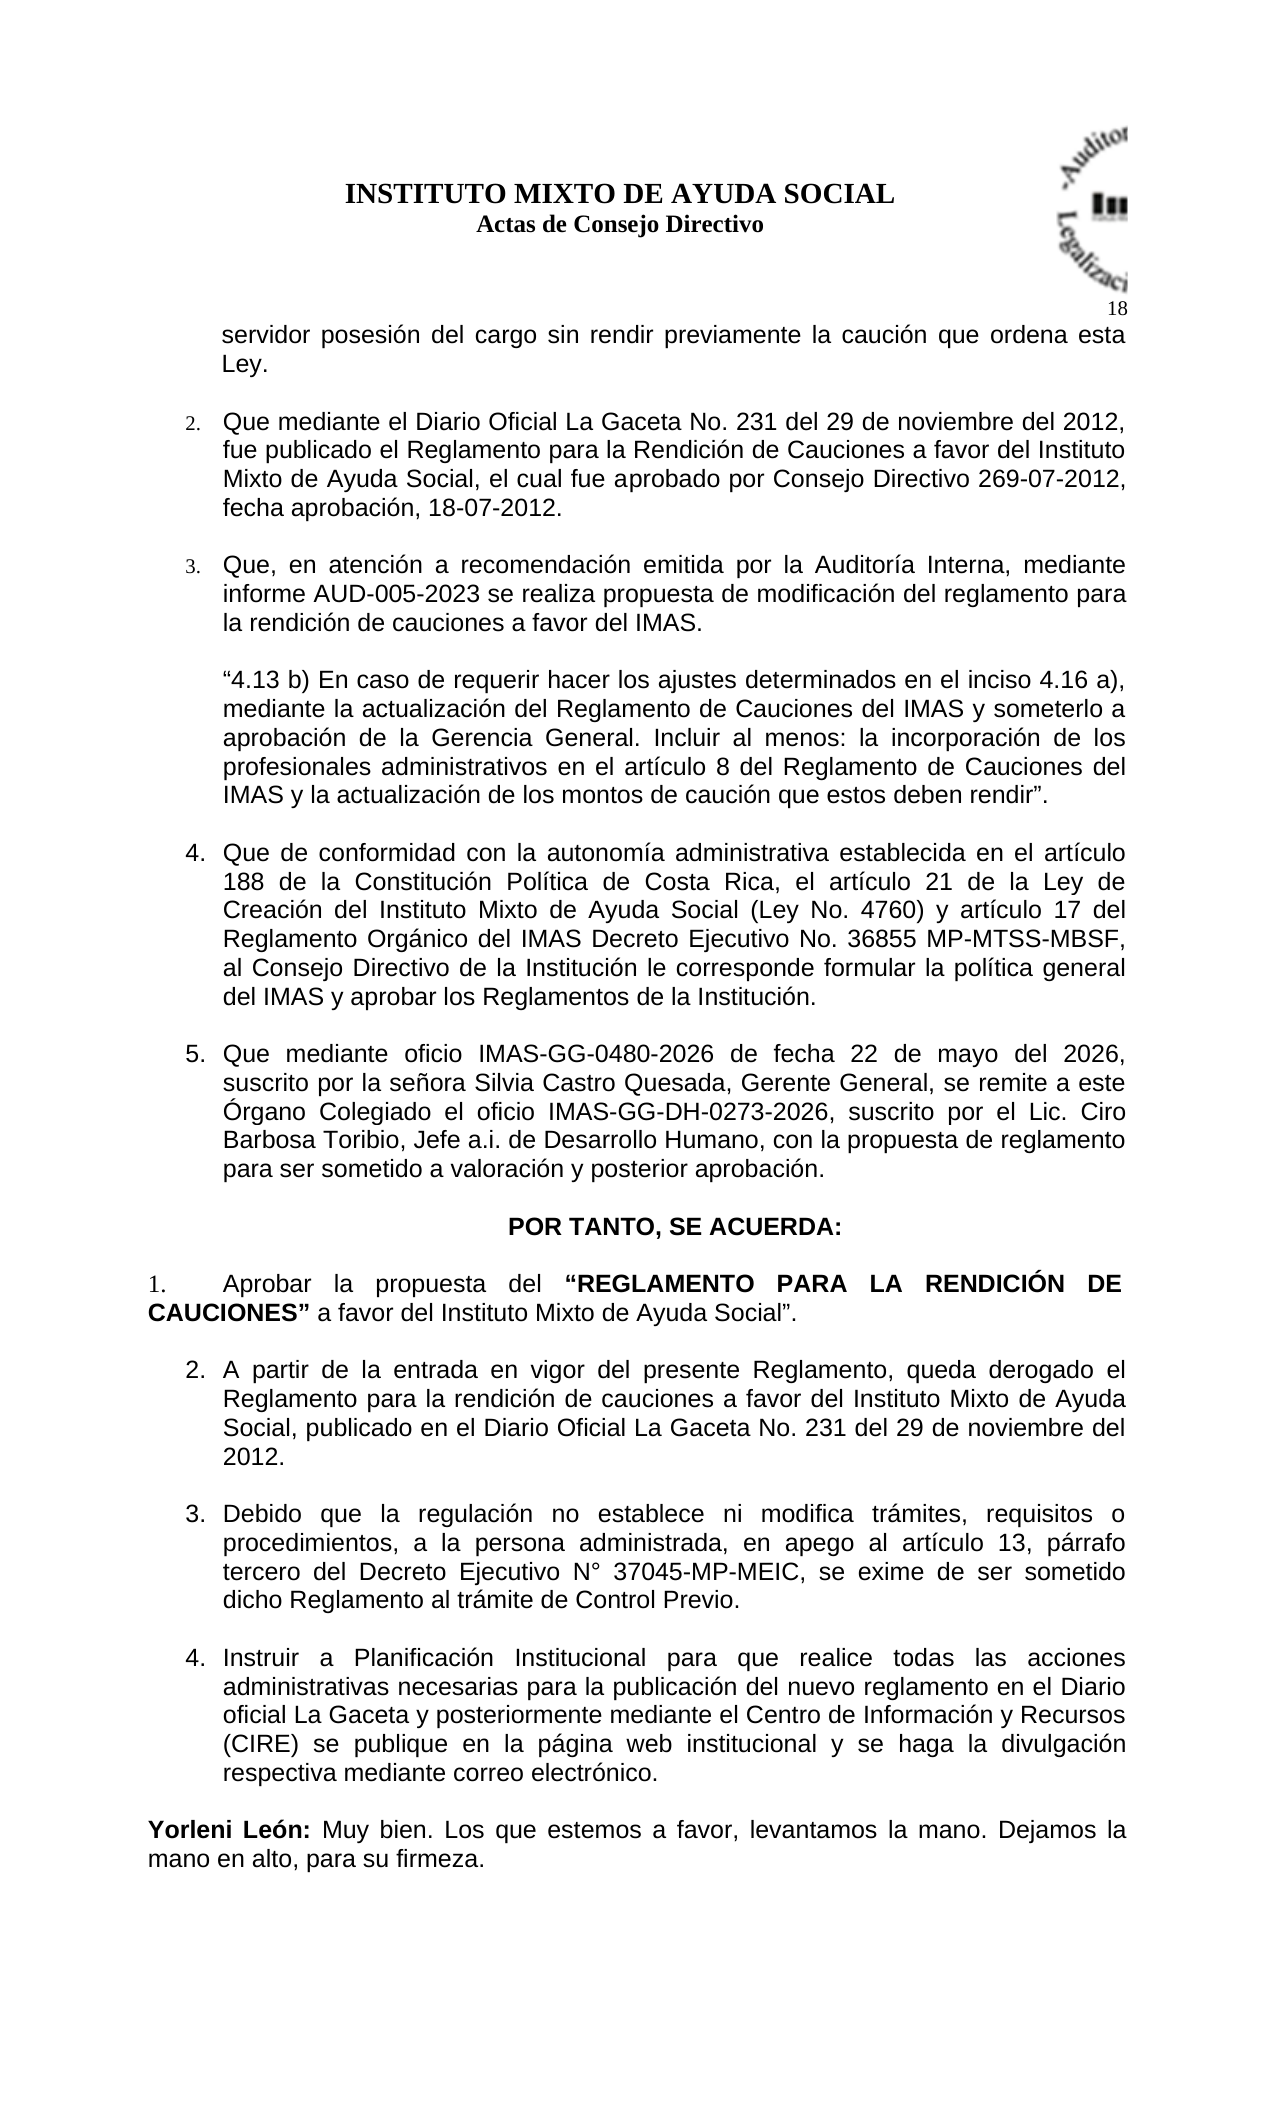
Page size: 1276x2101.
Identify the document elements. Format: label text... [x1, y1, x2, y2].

list Que mediante el Diario Oficial La Gaceta No. 231 del 29 de noviembre del 2012, fue publicado el Reglamento para la Rendición de Cauciones a favor del Instituto Mixto de Ayuda Social, el cual fue aprobado por Consejo Directivo 269-07-2012, fecha aprobación, 18-07-2012. [185, 407, 1127, 522]
list Debido que la regulación no establece ni modifica trámites, requisitos o procedimientos, a la persona administrada, en apego al artículo 13, párrafo tercero del Decreto Ejecutivo N° 37045-MP-MEIC, se exime de ser sometido dicho Reglamento al trámite de Control Previo. [185, 1499, 1127, 1614]
text Yorleni León: Muy bien. Los que estemos a favor, levantamos la mano. Dejamos la mano en alto, para su firmeza. [148, 1787, 1127, 1873]
text servidor posesión del cargo sin rendir previamente la caución que ordena esta Ley. [221, 320, 1127, 378]
list Instruir a Planificación Institucional para que realice todas las acciones administrativas necesarias para la publicación del nuevo reglamento en el Diario oficial La Gaceta y posteriormente mediante el Centro de Información y Recursos (CIRE) se publique en la página web institucional y se haga la divulgación respectiva mediante correo electrónico. [185, 1643, 1127, 1787]
list Que de conformidad con la autonomía administrativa establecida en el artículo 188 de la Constitución Política de Costa Rica, el artículo 21 de la Ley de Creación del Instituto Mixto de Ayuda Social (Ley No. 4760) y artículo 17 del Reglamento Orgánico del IMAS Decreto Ejecutivo No. 36855 MP-MTSS-MBSF, al Consejo Directivo de la Institución le corresponde formular la política general del IMAS y aprobar los Reglamentos de la Institución. [185, 838, 1127, 1010]
list POR TANTO, SE ACUERDA: [223, 1212, 1127, 1240]
list Que mediante oficio IMAS-GG-0480-2026 de fecha 22 de mayo del 2026, suscrito por la señora Silvia Castro Quesada, Gerente General, se remite a este Órgano Colegiado el oficio IMAS-GG-DH-0273-2026, suscrito por el Lic. Ciro Barbosa Toribio, Jefe a.i. de Desarrollo Humano, con la propuesta de reglamento para ser sometido a valoración y posterior aprobación. [185, 1039, 1127, 1183]
list Que, en atención a recomendación emitida por la Auditoría Interna, mediante informe AUD-005-2023 se realiza propuesta de modificación del reglamento para la rendición de cauciones a favor del IMAS. [185, 550, 1127, 637]
text “4.13 b) En caso de requerir hacer los ajustes determinados en el inciso 4.16 a), mediante la actualización del Reglamento de Cauciones del IMAS y someterlo a aprobación de la Gerencia General. Incluir al menos: la incorporación de los profesionales administrativos en el artículo 8 del Reglamento de Cauciones del IMAS y la actualización de los montos de caución que estos deben rendir”. [223, 665, 1127, 809]
list A partir de la entrada en vigor del presente Reglamento, queda derogado el Reglamento para la rendición de cauciones a favor del Instituto Mixto de Ayuda Social, publicado en el Diario Oficial La Gaceta No. 231 del 29 de noviembre del 2012. [185, 1356, 1127, 1471]
list Aprobar la propuesta del “REGLAMENTO PARA LA RENDICIÓN DE CAUCIONES” a favor del Instituto Mixto de Ayuda Social”. [148, 1269, 1122, 1327]
